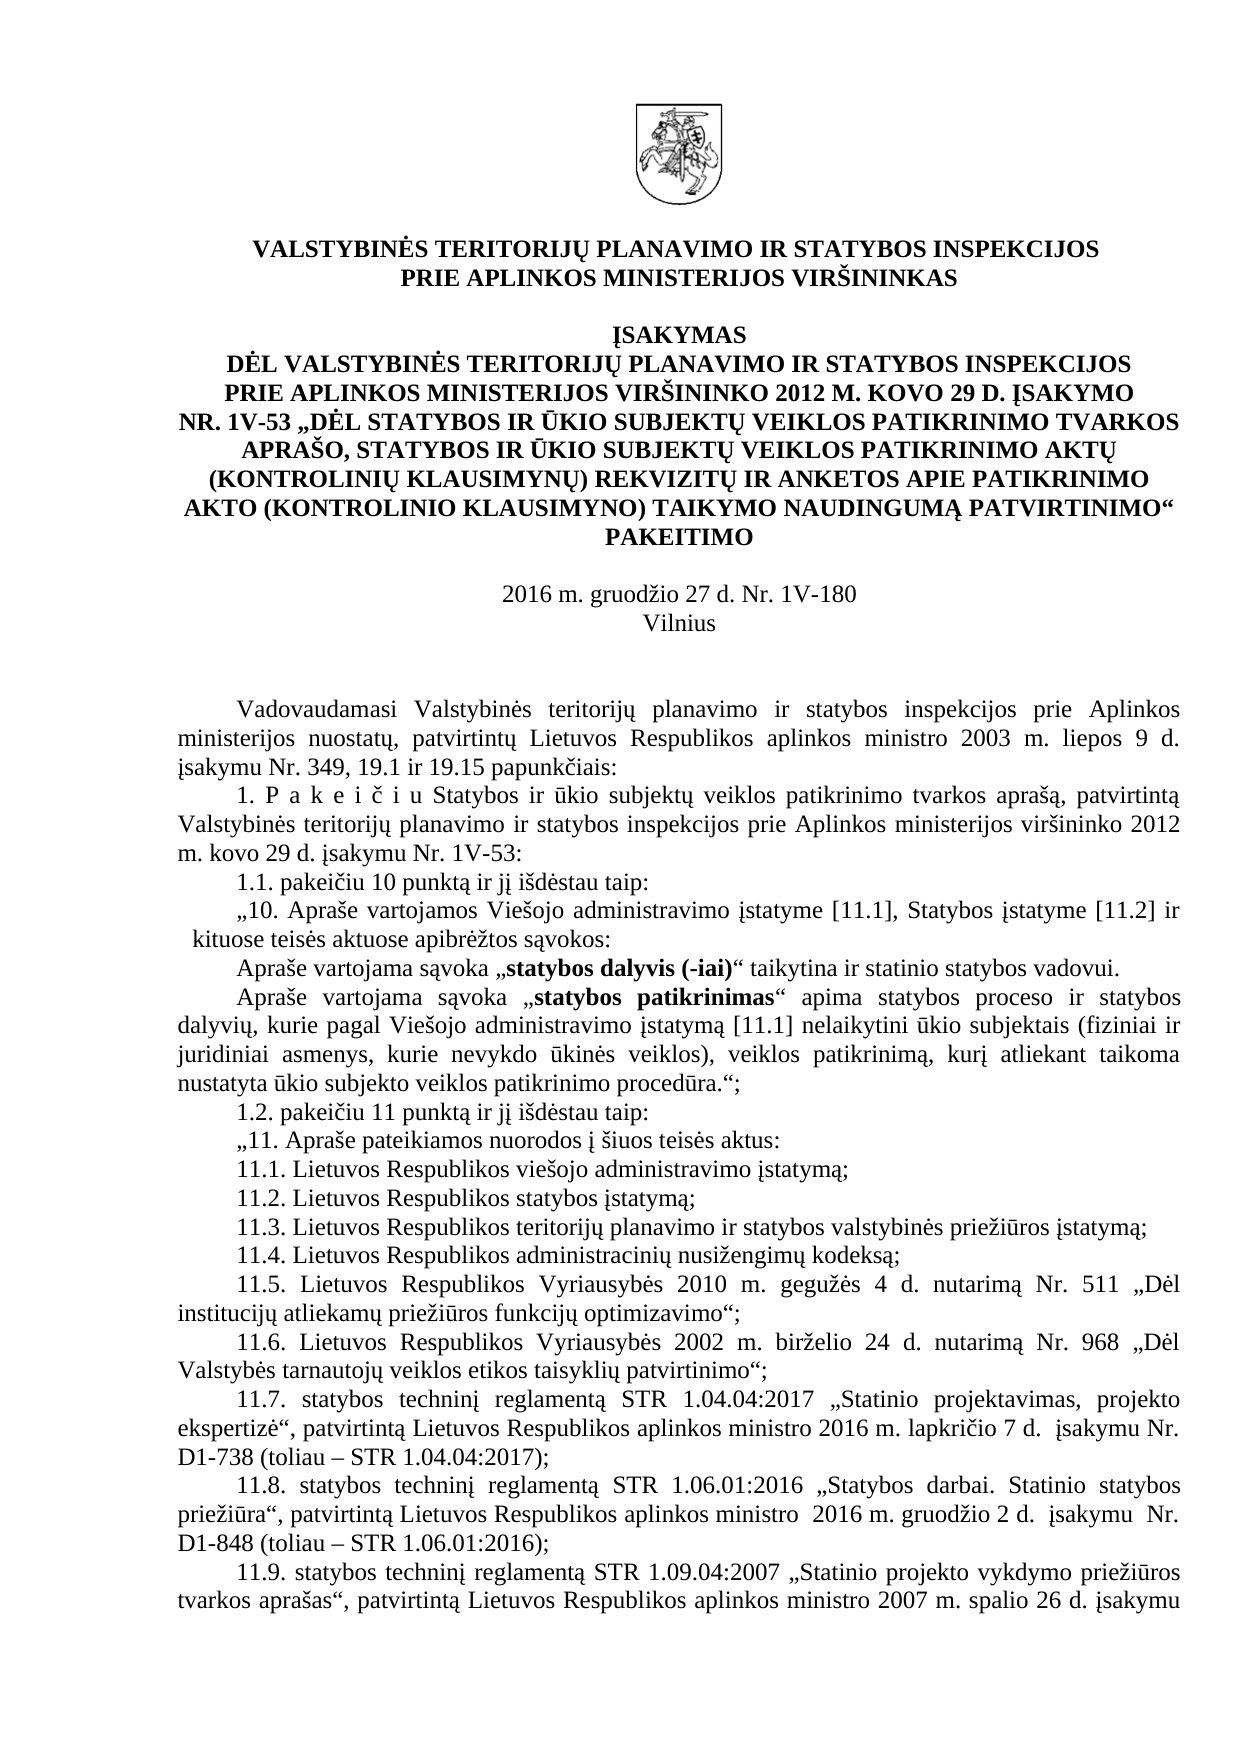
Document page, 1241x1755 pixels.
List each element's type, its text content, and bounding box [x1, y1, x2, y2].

text 11.2. Lietuvos Respublikos statybos įstatymą; [177, 1183, 1181, 1212]
text NR. 1V-53 „DĖL STATYBOS IR ŪKIO SUBJEKTŲ VEIKLOS PATIKRINIMO TVARKOS APRAŠO, STATYBOS IR ŪKIO SUBJEKTŲ VEIKLOS PATIKRINIMO AKTŲ (KONTROLINIŲ KLAUSIMYNŲ) REKVIZITŲ IR ANKETOS APIE PATIKRINIMO AKTO (KONTROLINIO KLAUSIMYNO) TAIKYMO NAUDINGUMĄ PATVIRTINIMO“ PAKEITIMO [177, 407, 1181, 550]
text VALSTYBINĖS TERITORIJŲ PLANAVIMO IR STATYBOS INSPEKCIJOS [177, 234, 1181, 263]
text 11.5. Lietuvos Respublikos Vyriausybės 2010 m. gegužės 4 d. nutarimą Nr. 511 „Dėl institucijų atliekamų priežiūros funkcijų optimizavimo“; [177, 1269, 1181, 1327]
text DĖL VALSTYBINĖS TERITORIJŲ PLANAVIMO IR STATYBOS INSPEKCIJOS [177, 349, 1181, 378]
text 11.1. Lietuvos Respublikos viešojo administravimo įstatymą; [177, 1154, 1181, 1183]
text 11.9. statybos techninį reglamentą STR 1.09.04:2007 „Statinio projekto vykdymo priežiūros tvarkos aprašas“, patvirtintą Lietuvos Respublikos aplinkos ministro 2007 m. spalio 26 d. įsakymu [177, 1557, 1181, 1614]
text „10. Apraše vartojamos Viešojo administravimo įstatyme [11.1], Statybos įstatyme [11.2] ir kituose teisės aktuose apibrėžtos sąvokos: [192, 895, 1181, 953]
text PRIE APLINKOS MINISTERIJOS VIRŠININKAS [177, 263, 1181, 292]
text 1. P a k e i č i u Statybos ir ūkio subjektų veiklos patikrinimo tvarkos aprašą, patvirtintą Valstybinės teritorijų planavimo ir statybos inspekcijos prie Aplinkos ministerijos viršininko 2012 m. kovo 29 d. įsakymu Nr. 1V-53: [177, 780, 1181, 867]
text 11.6. Lietuvos Respublikos Vyriausybės 2002 m. birželio 24 d. nutarimą Nr. 968 „Dėl Valstybės tarnautojų veiklos etikos taisyklių patvirtinimo“; [177, 1327, 1181, 1384]
text ĮSAKYMAS [177, 320, 1181, 349]
text „11. Apraše pateikiamos nuorodos į šiuos teisės aktus: [177, 1125, 1181, 1154]
text 2016 m. gruodžio 27 d. Nr. 1V-180 [177, 579, 1181, 608]
text Apraše vartojama sąvoka „statybos patikrinimas“ apima statybos proceso ir statybos dalyvių, kurie pagal Viešojo administravimo įstatymą [11.1] nelaikytini ūkio subjektais (fiziniai ir juridiniai asmenys, kurie nevykdo ūkinės veiklos), veiklos patikrinimą, kurį atliekant taikoma nustatyta ūkio subjekto veiklos patikrinimo procedūra.“; [177, 982, 1181, 1097]
text 11.4. Lietuvos Respublikos administracinių nusižengimų kodeksą; [177, 1240, 1181, 1269]
text Vilnius [177, 608, 1181, 637]
text 1.1. pakeičiu 10 punktą ir jį išdėstau taip: [177, 867, 1181, 895]
text 11.8. statybos techninį reglamentą STR 1.06.01:2016 „Statybos darbai. Statinio statybos priežiūra“, patvirtintą Lietuvos Respublikos aplinkos ministro 2016 m. gruodžio 2 d. įsakymu Nr. D1-848 (toliau – STR 1.06.01:2016); [177, 1470, 1181, 1557]
text 1.2. pakeičiu 11 punktą ir jį išdėstau taip: [177, 1097, 1181, 1125]
text Vadovaudamasi Valstybinės teritorijų planavimo ir statybos inspekcijos prie Aplinkos ministerijos nuostatų, patvirtintų Lietuvos Respublikos aplinkos ministro 2003 m. liepos 9 d. įsakymu Nr. 349, 19.1 ir 19.15 papunkčiais: [177, 694, 1181, 780]
text Apraše vartojama sąvoka „statybos dalyvis (-iai)“ taikytina ir statinio statybos vadovui. [177, 953, 1181, 982]
text 11.3. Lietuvos Respublikos teritorijų planavimo ir statybos valstybinės priežiūros įstatymą; [177, 1212, 1181, 1240]
text 11.7. statybos techninį reglamentą STR 1.04.04:2017 „Statinio projektavimas, projekto ekspertizė“, patvirtintą Lietuvos Respublikos aplinkos ministro 2016 m. lapkričio 7 d. įsakymu Nr. D1-738 (toliau – STR 1.04.04:2017); [177, 1384, 1181, 1470]
text PRIE APLINKOS MINISTERIJOS VIRŠININKO 2012 M. KOVO 29 D. ĮSAKYMO [177, 378, 1181, 407]
